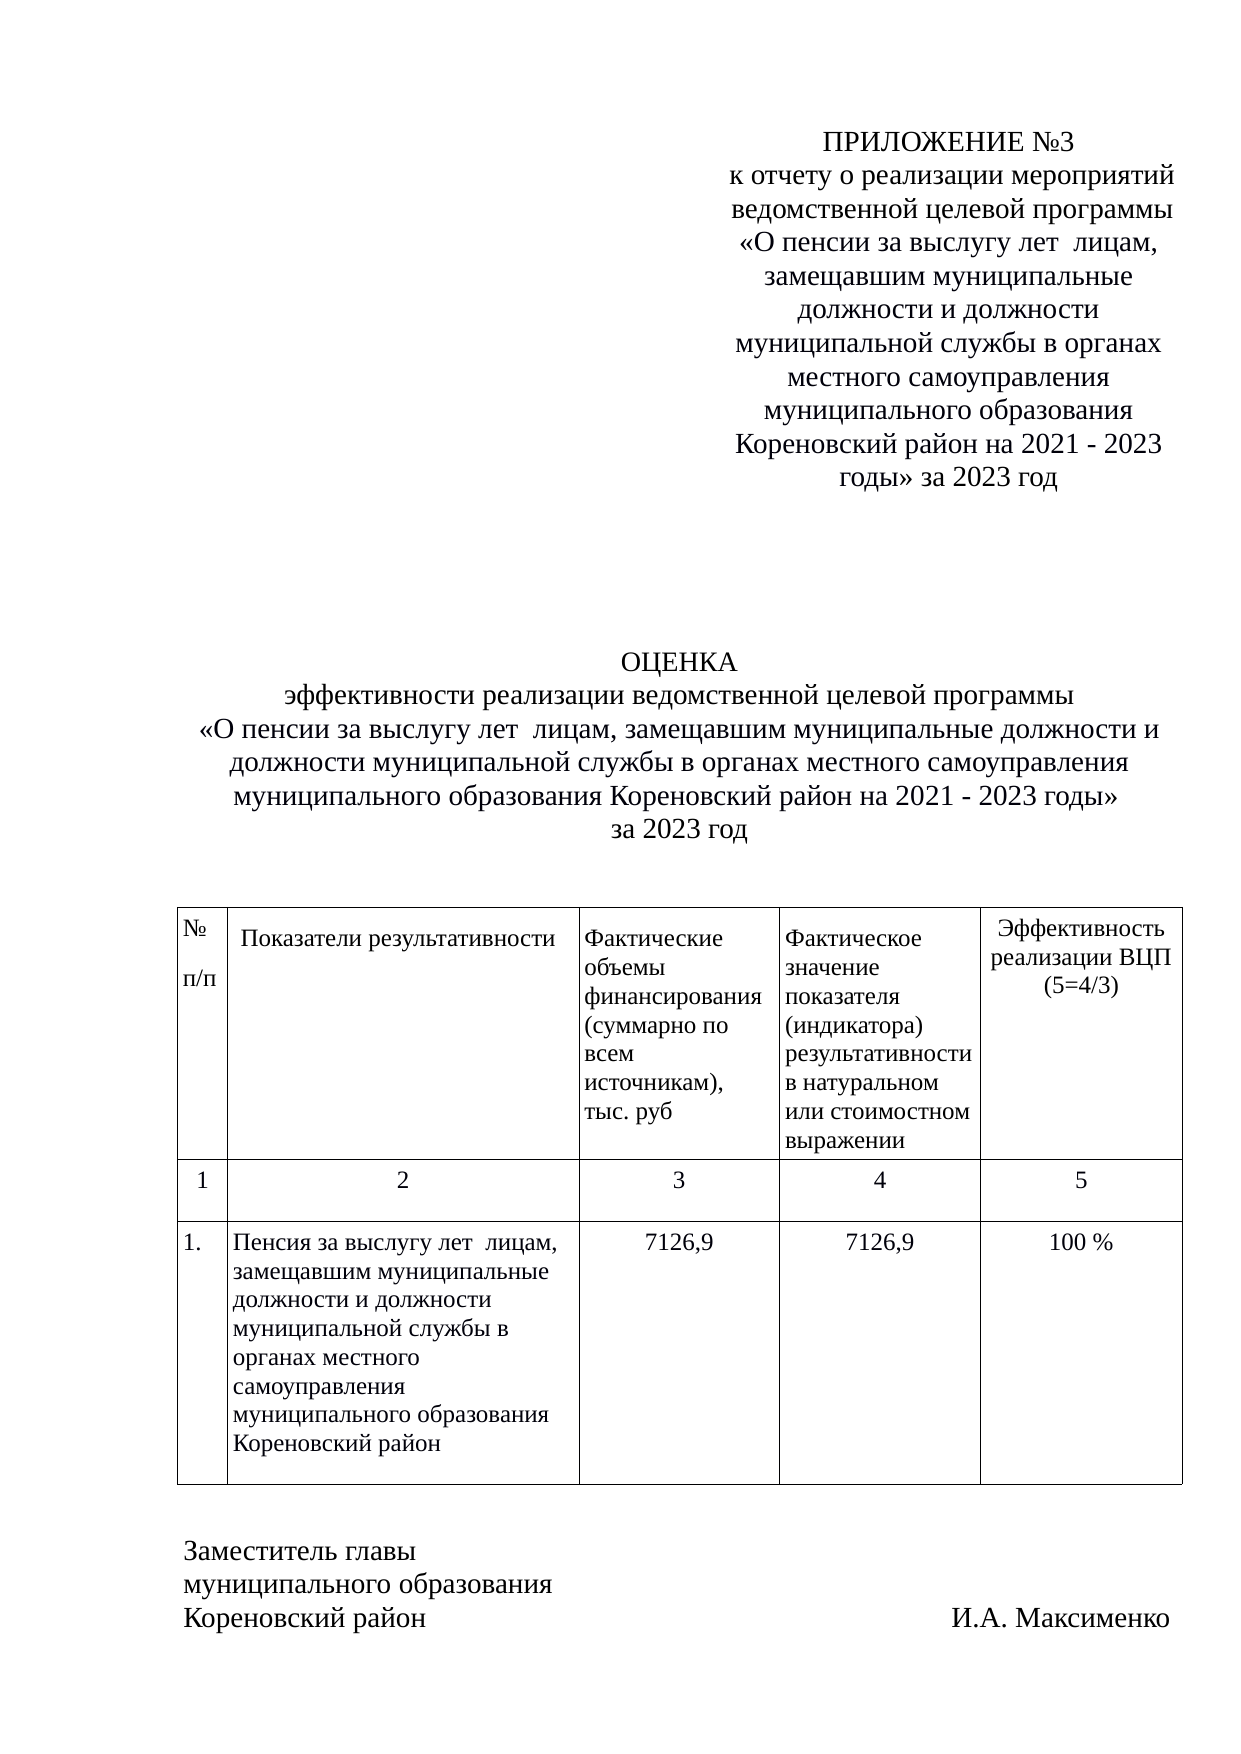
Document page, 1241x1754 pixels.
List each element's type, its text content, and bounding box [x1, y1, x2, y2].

table_cell 1 [178, 1160, 227, 1221]
table_cell 2 [228, 1160, 579, 1221]
table_header Показатели результативности [228, 908, 579, 1159]
text ОЦЕНКА [177, 645, 1181, 677]
table_cell 5 [981, 1160, 1182, 1221]
text Заместитель главы [183, 1533, 1181, 1566]
table_cell 7126,9 [580, 1222, 779, 1483]
table_cell 7126,9 [780, 1222, 980, 1483]
text эффективности реализации ведомственной целевой программы [177, 677, 1181, 711]
table_cell 4 [780, 1160, 980, 1221]
table_header Фактическое значение показателя (индикатора) результативности в натуральном или стоимостном выражении [780, 908, 980, 1159]
table_header Эффективность реализации ВЦП (5=4/3) [981, 908, 1182, 1159]
table_header № п/п [178, 908, 227, 1159]
table_cell Пенсия за выслугу лет лицам, замещавшим муниципальные должности и должности муниципальной службы в органах местного самоуправления муниципального образования Кореновский район [228, 1222, 579, 1483]
table_cell 3 [580, 1160, 779, 1221]
text Кореновский район И.А. Максименко [183, 1600, 1181, 1633]
table_cell 100 % [981, 1222, 1182, 1483]
table_header ПРИЛОЖЕНИЕ №3 к отчету о реализации мероприятий ведомственной целевой программы «О пенсии за выслугу лет лицам, замещавшим муниципальные должности и должности муниципальной службы в органах местного самоуправления муниципального образования Кореновский район на 2021 - 2023 годы» за 2023 год [716, 118, 1181, 547]
text муниципального образования [183, 1566, 1181, 1600]
text «О пенсии за выслугу лет лицам, замещавшим муниципальные должности и должности муниципальной службы в органах местного самоуправления муниципального образования Кореновский район на 2021 - 2023 годы» [177, 711, 1181, 812]
table_header Фактические объемы финансирования (суммарно по всем источникам), тыс. руб [580, 908, 779, 1159]
table_cell 1. [178, 1222, 227, 1483]
text за 2023 год [177, 812, 1181, 845]
